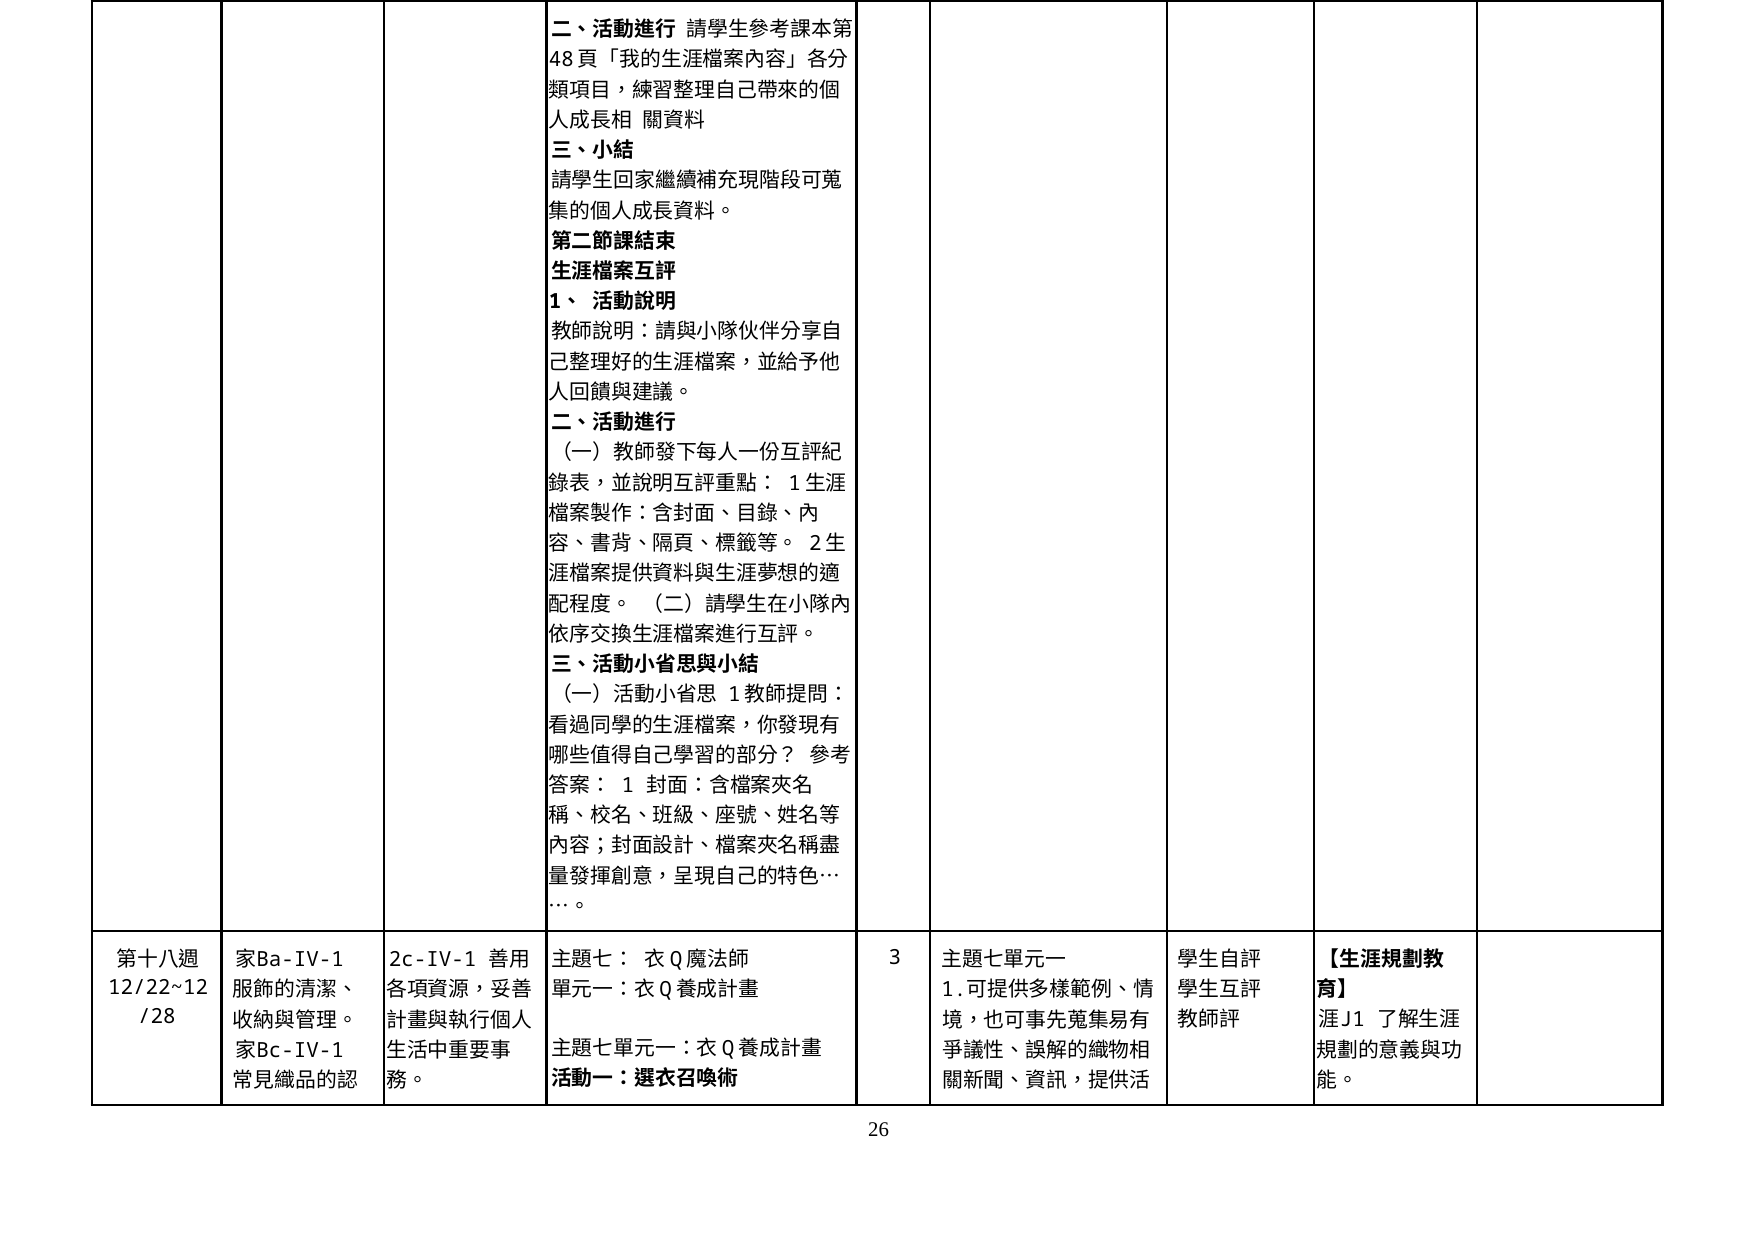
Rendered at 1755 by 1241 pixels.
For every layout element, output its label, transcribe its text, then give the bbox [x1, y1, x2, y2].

table_cell [931, 2, 1166, 930]
table_cell [1168, 2, 1313, 930]
table_cell 【生涯規劃教育】 涯J1 了解生涯規劃的意義與功能。 [1315, 932, 1476, 1104]
table_cell [1478, 2, 1661, 930]
table_cell [93, 2, 220, 930]
table_cell 2c-IV-1 善用各項資源，妥善計畫與執行個人生活中重要事務。 [385, 932, 545, 1104]
table_cell 3 [858, 932, 929, 1104]
table_cell 第十八週 12/22~12/28 [93, 932, 220, 1104]
table_cell [1478, 932, 1661, 1104]
table_cell [1315, 2, 1476, 930]
table_cell 學生自評 學生互評 教師評 [1168, 932, 1313, 1104]
table_cell [223, 2, 383, 930]
table_cell 二、活動進行 請學生參考課本第48頁「我的生涯檔案內容」各分類項目，練習整理自己帶來的個人成長相 關資料 三、小結 請學生回家繼續補充現階段可蒐集的個人成長資料。 第二節課結束 生涯檔案互評 活動說明 教師說明：請與小隊伙伴分享自己整理好的生涯檔案，並給予他人回饋與建議。 二、活動進行 （一）教師發下每人一份互評紀錄表，並說明互評重點： 1生涯檔案製作：含封面、目錄、內容、書背、隔頁、標籤等。 2生涯檔案提供資料與生涯夢想的適配程度。 （二）請學生在小隊內依序交換生涯檔案進行互評。 三、活動小省思與小結 （一）活動小省思 1教師提問：看過同學的生涯檔案，你發現有哪些值得自己學習的部分？ 參考答案： 1 封面：含檔案夾名稱、校名、班級、座號、姓名等內容；封面設計、檔案夾名稱盡 量發揮創意，呈現自己的特色……。 [548, 2, 855, 930]
table_cell [385, 2, 545, 930]
table_cell 主題七單元一 1.可提供多樣範例、情境，也可事先蒐集易有爭議性、誤解的織物相關新聞、資訊，提供活 [931, 932, 1166, 1104]
table_cell 主題七： 衣Q魔法師 單元一：衣Q養成計畫 主題七單元一：衣Q養成計畫 活動一：選衣召喚術 [548, 932, 855, 1104]
table_cell 家Ba-IV-1 服飾的清潔、收納與管理。 家Bc-IV-1 常見織品的認 [223, 932, 383, 1104]
table_cell [858, 2, 929, 930]
